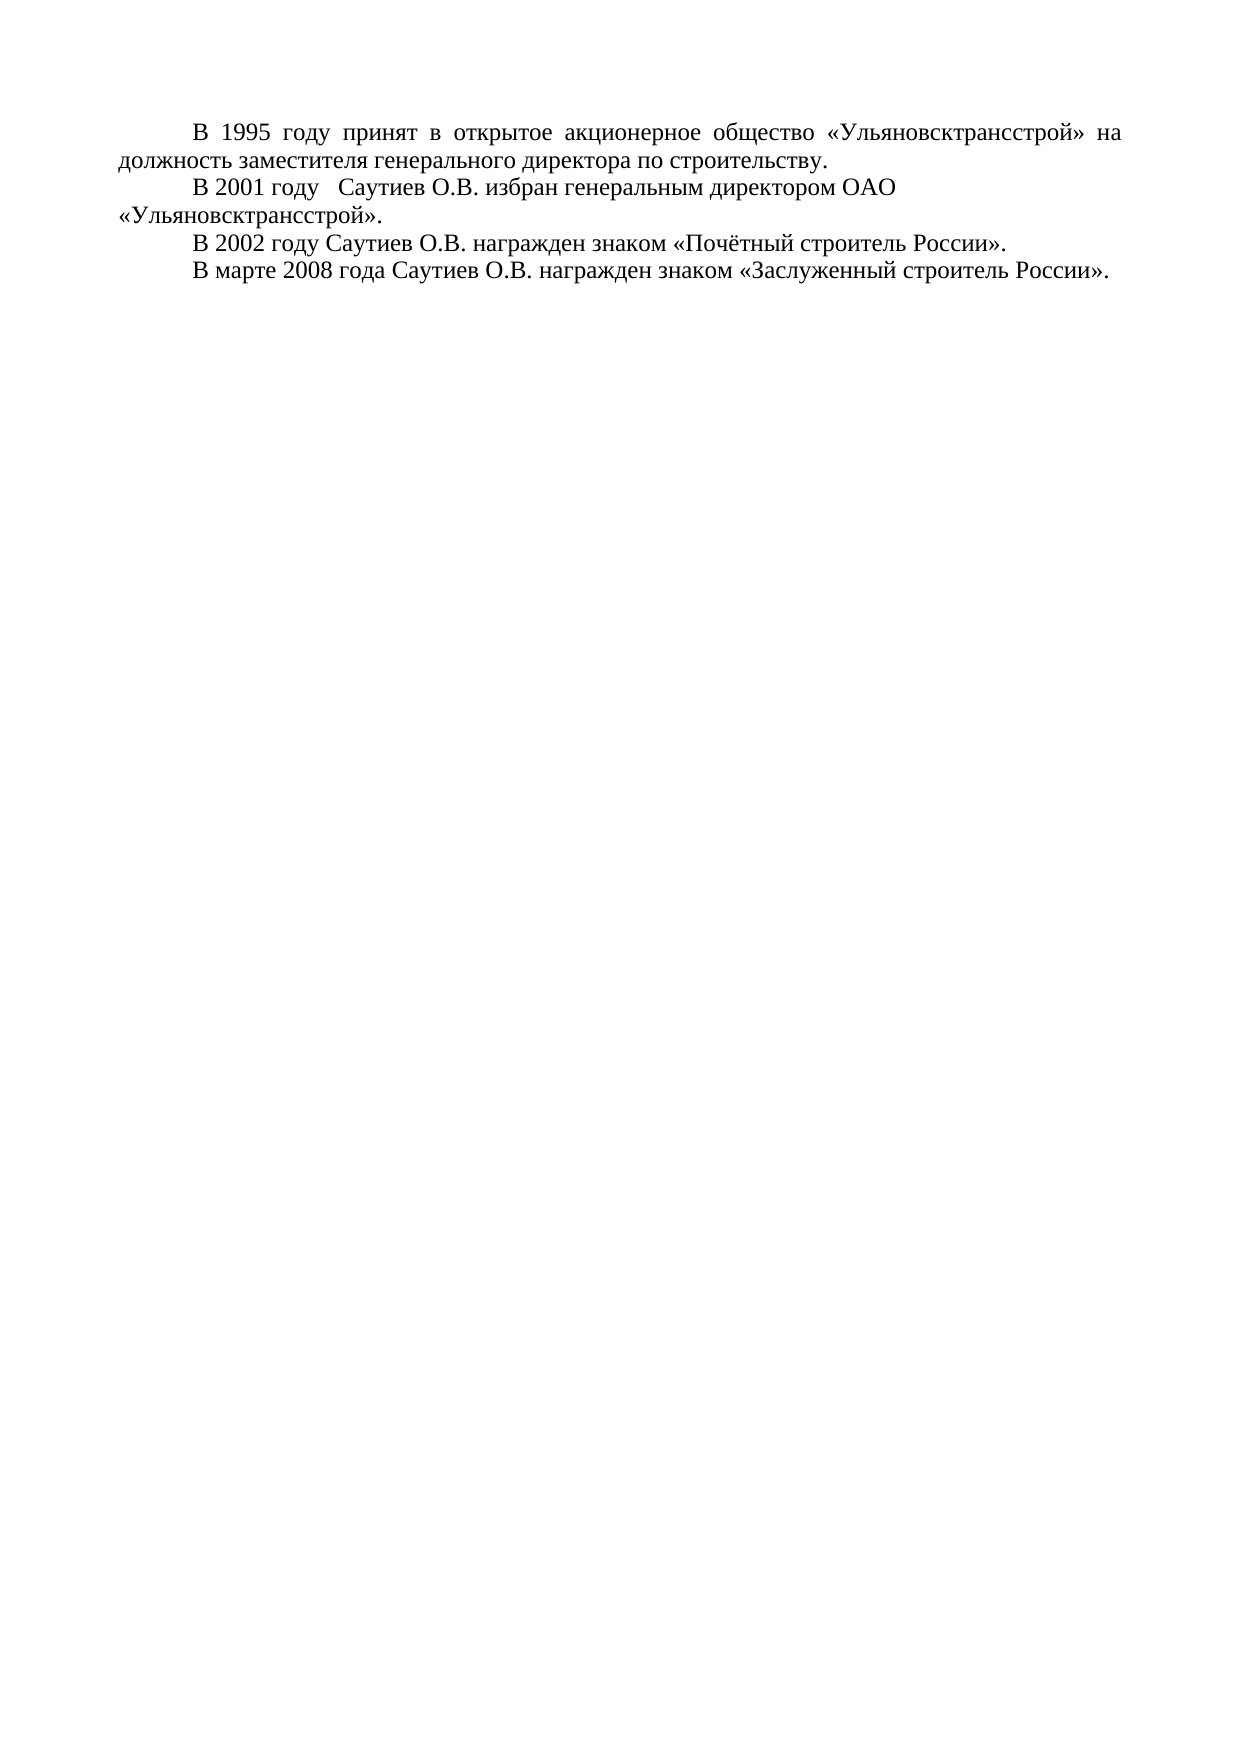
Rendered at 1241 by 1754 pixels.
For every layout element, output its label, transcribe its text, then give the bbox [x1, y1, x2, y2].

text В 1995 году принят в открытое акционерное общество «Ульяновсктрансстрой» на должность заместителя генерального директора по строительству. [118, 118, 1122, 173]
text В марте 2008 года Саутиев О.В. награжден знаком «Заслуженный строитель России». [118, 257, 1122, 284]
text В 2001 году Саутиев О.В. избран генеральным директором ОАО «Ульяновсктрансстрой». [118, 173, 1122, 229]
text В 2002 году Саутиев О.В. награжден знаком «Почётный строитель России». [118, 229, 1122, 257]
